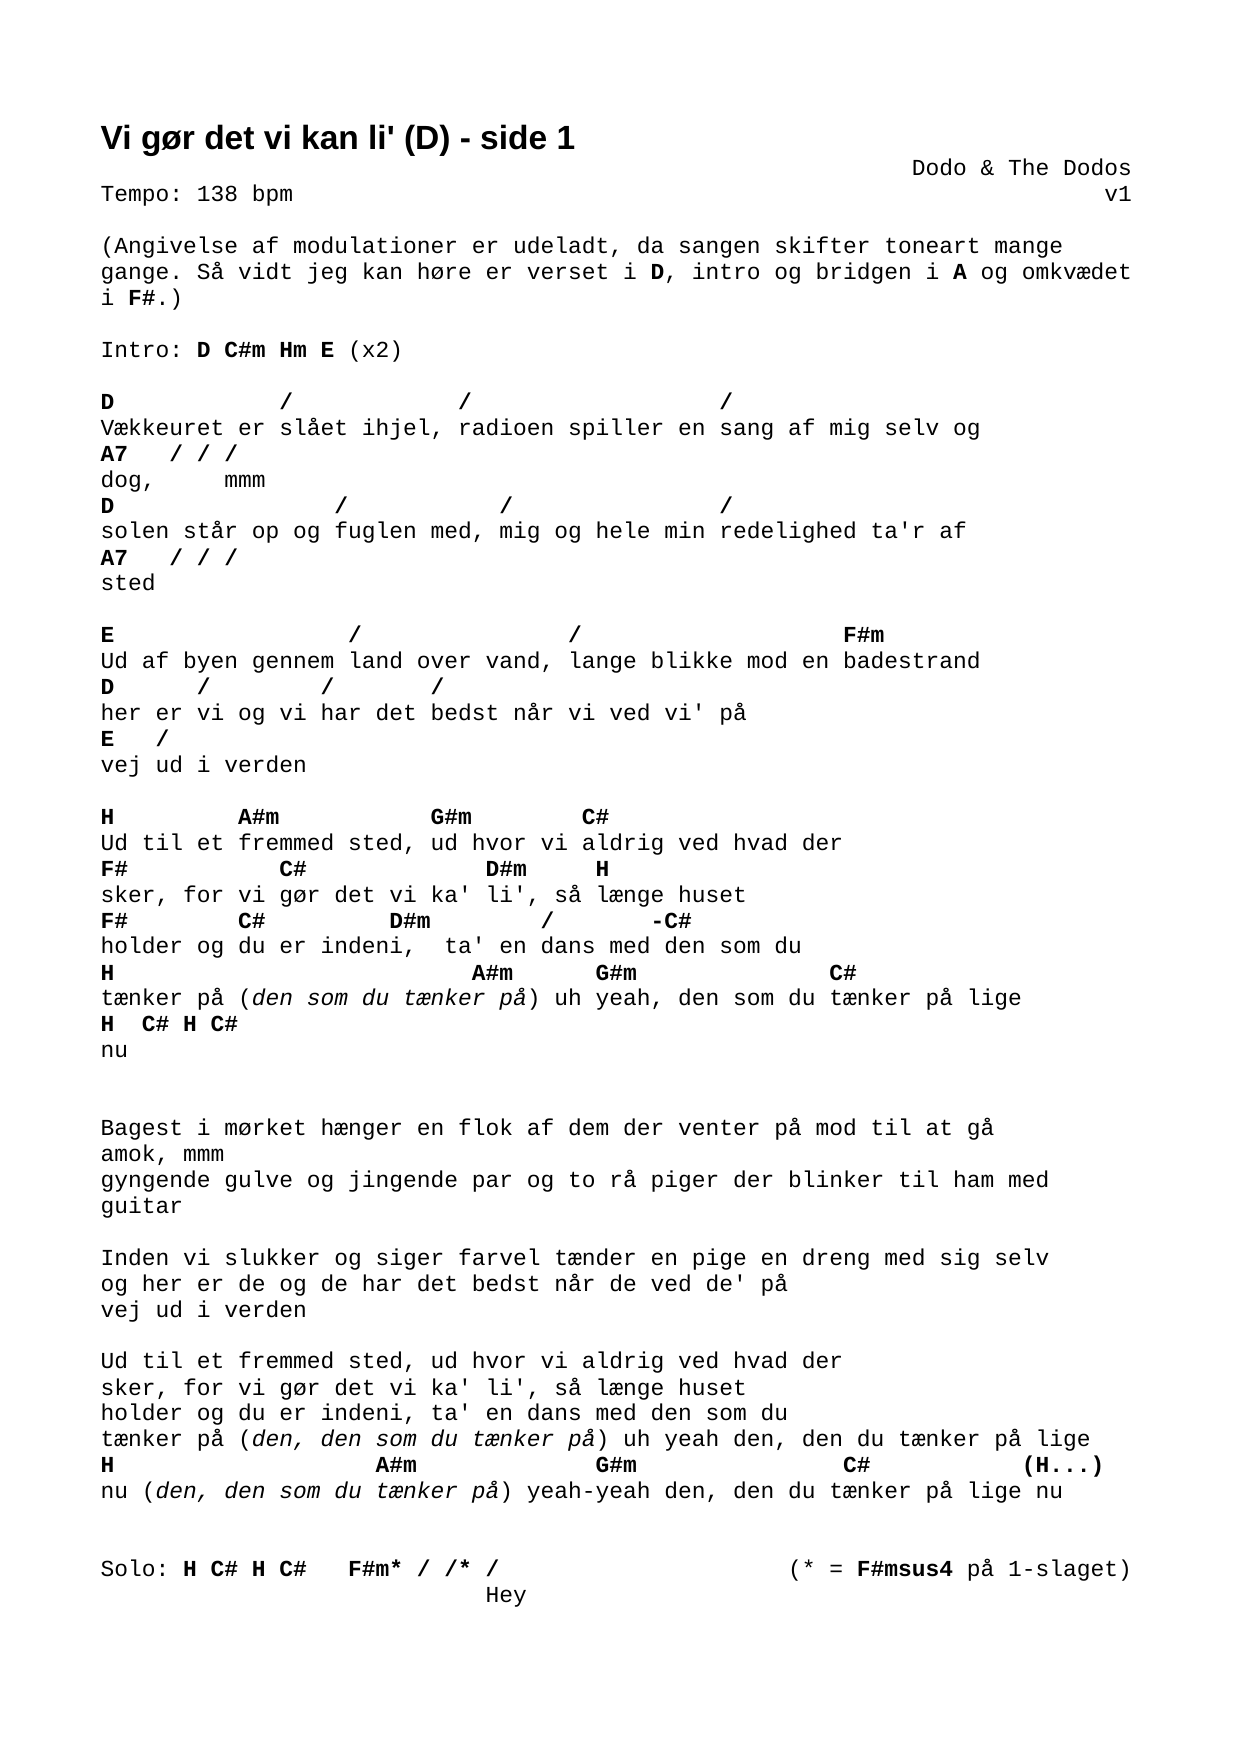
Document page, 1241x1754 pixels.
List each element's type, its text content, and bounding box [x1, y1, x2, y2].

text Inden vi slukker og siger farvel tænder en pige en dreng med sig selv [100, 1246, 1140, 1272]
text F# C# D#m H [100, 857, 1140, 883]
text Intro: D C#m Hm E (x2) [100, 338, 1140, 364]
text F# C# D#m / -C# [100, 909, 1140, 935]
text H A#m G#m C# [100, 961, 1140, 987]
text H A#m G#m C# (H...) [100, 1454, 1140, 1479]
text holder og du er indeni, ta' en dans med den som du [100, 935, 1140, 961]
text tænker på (den, den som du tænker på) uh yeah den, den du tænker på lige [100, 1428, 1140, 1454]
text Hey [100, 1583, 1140, 1609]
text E / [100, 727, 1140, 753]
text sker, for vi gør det vi ka' li', så længe huset [100, 883, 1140, 909]
text D / / / [100, 494, 1140, 520]
text A7 / / / [100, 442, 1140, 468]
text D / / / [100, 390, 1140, 416]
text Ud af byen gennem land over vand, lange blikke mod en badestrand [100, 649, 1140, 676]
text Tempo: 138 bpm v1 [100, 183, 1140, 209]
text E / / F#m [100, 624, 1140, 649]
text solen står op og fuglen med, mig og hele min redelighed ta'r af [100, 520, 1140, 546]
text holder og du er indeni, ta' en dans med den som du [100, 1402, 1140, 1428]
text Solo: H C# H C# F#m* / /* / (* = F#msus4 på 1-slaget) [100, 1557, 1140, 1583]
text A7 / / / [100, 546, 1140, 572]
text nu [100, 1039, 1140, 1064]
text Bagest i mørket hænger en flok af dem der venter på mod til at gå [100, 1116, 1140, 1142]
text guitar [100, 1194, 1140, 1220]
subtitle Vi gør det vi kan li' (D) - side 1 [100, 118, 1140, 157]
text vej ud i verden [100, 753, 1140, 779]
text tænker på (den som du tænker på) uh yeah, den som du tænker på lige [100, 987, 1140, 1013]
text gyngende gulve og jingende par og to rå piger der blinker til ham med [100, 1168, 1140, 1194]
text Ud til et fremmed sted, ud hvor vi aldrig ved hvad der [100, 831, 1140, 857]
text (Angivelse af modulationer er udeladt, da sangen skifter toneart mange gange. Så vidt jeg kan høre er verset i D, intro og bridgen i A og omkvædet i F#.) [100, 234, 1140, 312]
text Ud til et fremmed sted, ud hvor vi aldrig ved hvad der [100, 1350, 1140, 1376]
text D / / / [100, 676, 1140, 701]
text Vækkeuret er slået ihjel, radioen spiller en sang af mig selv og [100, 416, 1140, 442]
text nu (den, den som du tænker på) yeah-yeah den, den du tænker på lige nu [100, 1479, 1140, 1506]
text amok, mmm [100, 1142, 1140, 1168]
text dog, mmm [100, 468, 1140, 494]
text og her er de og de har det bedst når de ved de' på [100, 1272, 1140, 1298]
text vej ud i verden [100, 1298, 1140, 1324]
text H C# H C# [100, 1013, 1140, 1039]
text sker, for vi gør det vi ka' li', så længe huset [100, 1376, 1140, 1402]
text Dodo & The Dodos [100, 157, 1140, 183]
text sted [100, 572, 1140, 598]
text H A#m G#m C# [100, 805, 1140, 831]
text her er vi og vi har det bedst når vi ved vi' på [100, 701, 1140, 727]
